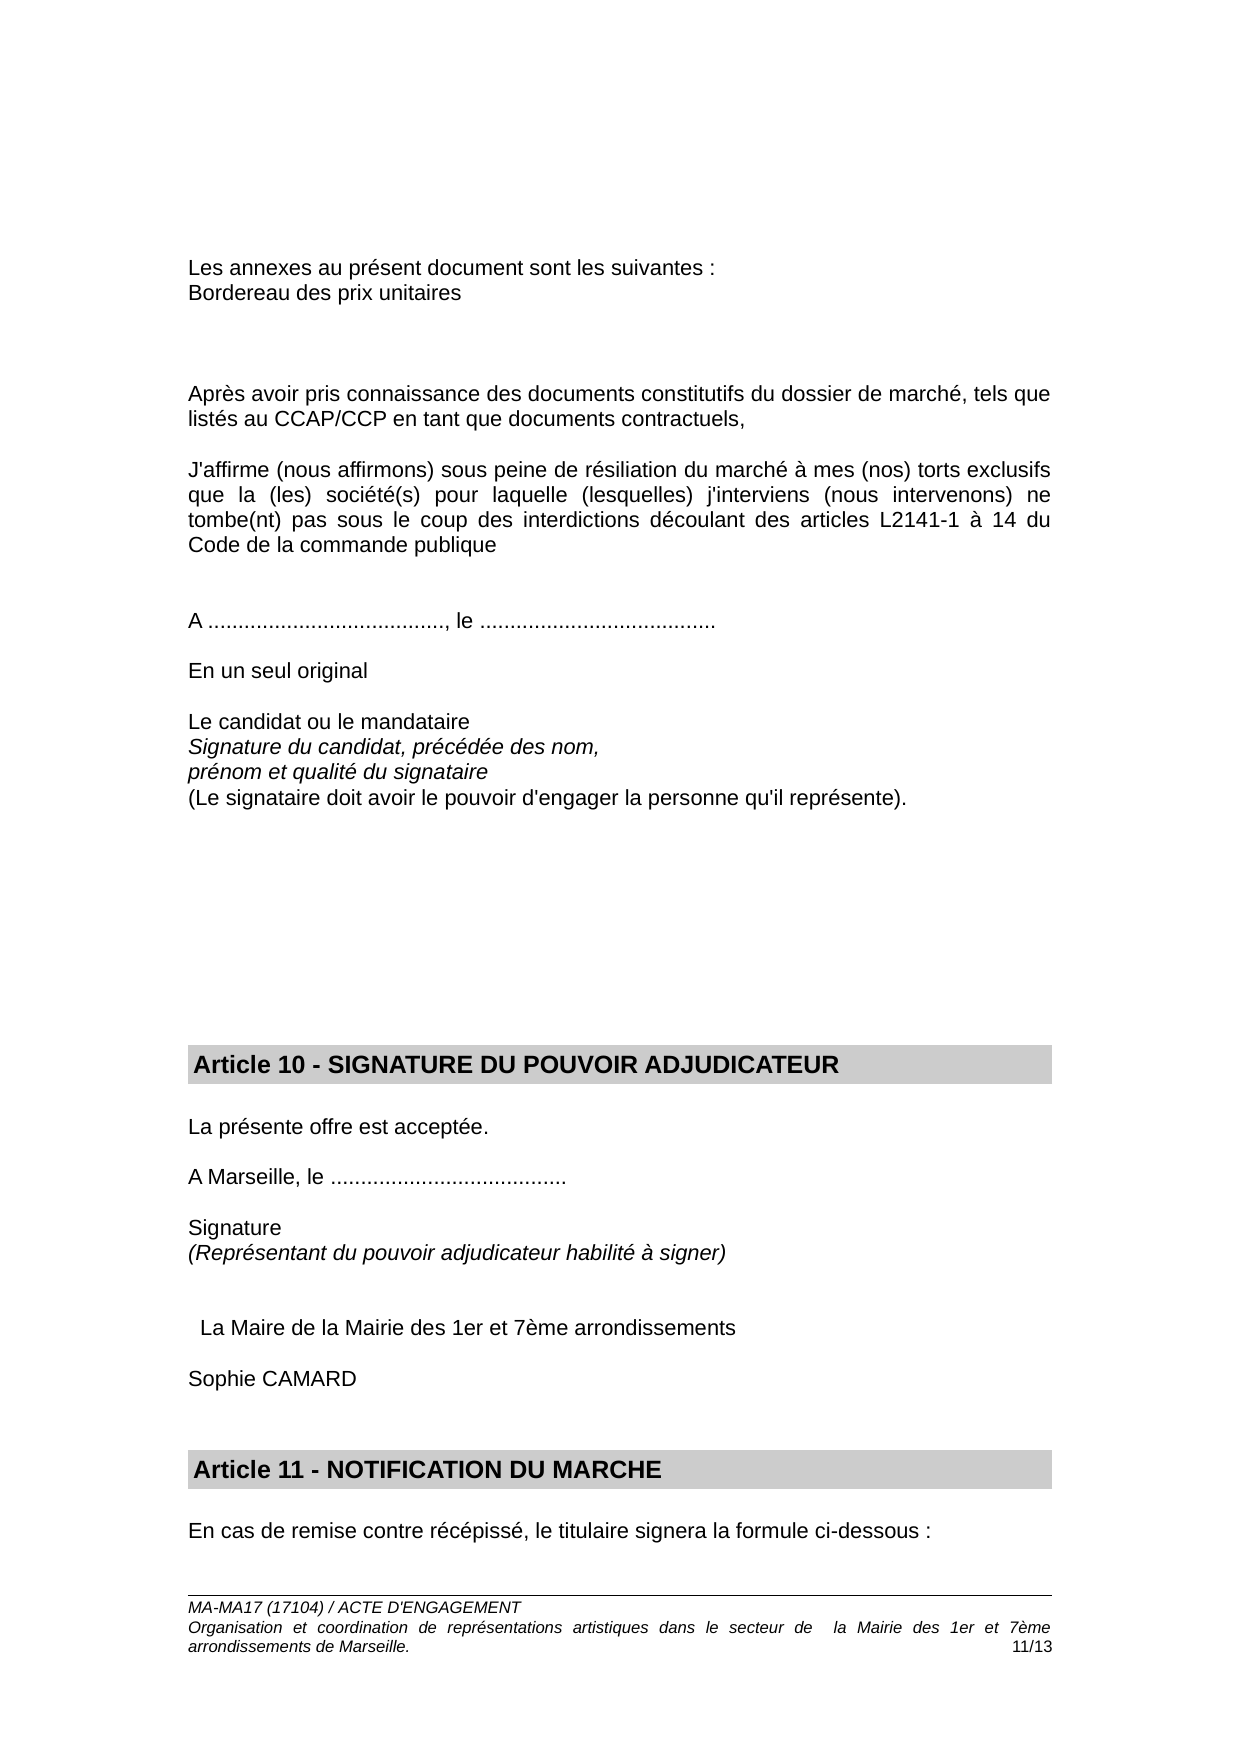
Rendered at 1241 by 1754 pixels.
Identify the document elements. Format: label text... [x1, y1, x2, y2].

text Signature [188, 1214, 1052, 1239]
text prénom et qualité du signataire [188, 759, 1052, 784]
text Signature du candidat, précédée des nom, [188, 734, 1052, 759]
text En un seul original [188, 658, 1052, 683]
subtitle NOTIFICATION DU MARCHE [190, 1452, 1050, 1487]
text Les annexes au présent document sont les suivantes : [188, 255, 1052, 280]
text Sophie CAMARD [188, 1366, 1052, 1391]
text (Le signataire doit avoir le pouvoir d'engager la personne qu'il représente). [188, 784, 1052, 809]
subtitle SIGNATURE DU POUVOIR ADJUDICATEUR [190, 1047, 1050, 1082]
text Bordereau des prix unitaires [188, 280, 1052, 305]
text La présente offre est acceptée. [188, 1113, 1052, 1139]
text A ......................................., le ....................................... [188, 608, 1052, 633]
text En cas de remise contre récépissé, le titulaire signera la formule ci-dessous : [188, 1518, 1052, 1543]
text Après avoir pris connaissance des documents constitutifs du dossier de marché, tels que listés au CCAP/CCP en tant que documents contractuels, [188, 381, 1052, 431]
text La Maire de la Mairie des 1er et 7ème arrondissements [188, 1315, 1052, 1340]
text J'affirme (nous affirmons) sous peine de résiliation du marché à mes (nos) torts exclusifs que la (les) société(s) pour laquelle (lesquelles) j'interviens (nous intervenons) ne tombe(nt) pas sous le coup des interdictions découlant des articles L2141-1 à 14 du Code de la commande publique [188, 457, 1052, 557]
text Le candidat ou le mandataire [188, 709, 1052, 734]
text (Représentant du pouvoir adjudicateur habilité à signer) [188, 1239, 1052, 1265]
text A Marseille, le ....................................... [188, 1164, 1052, 1189]
